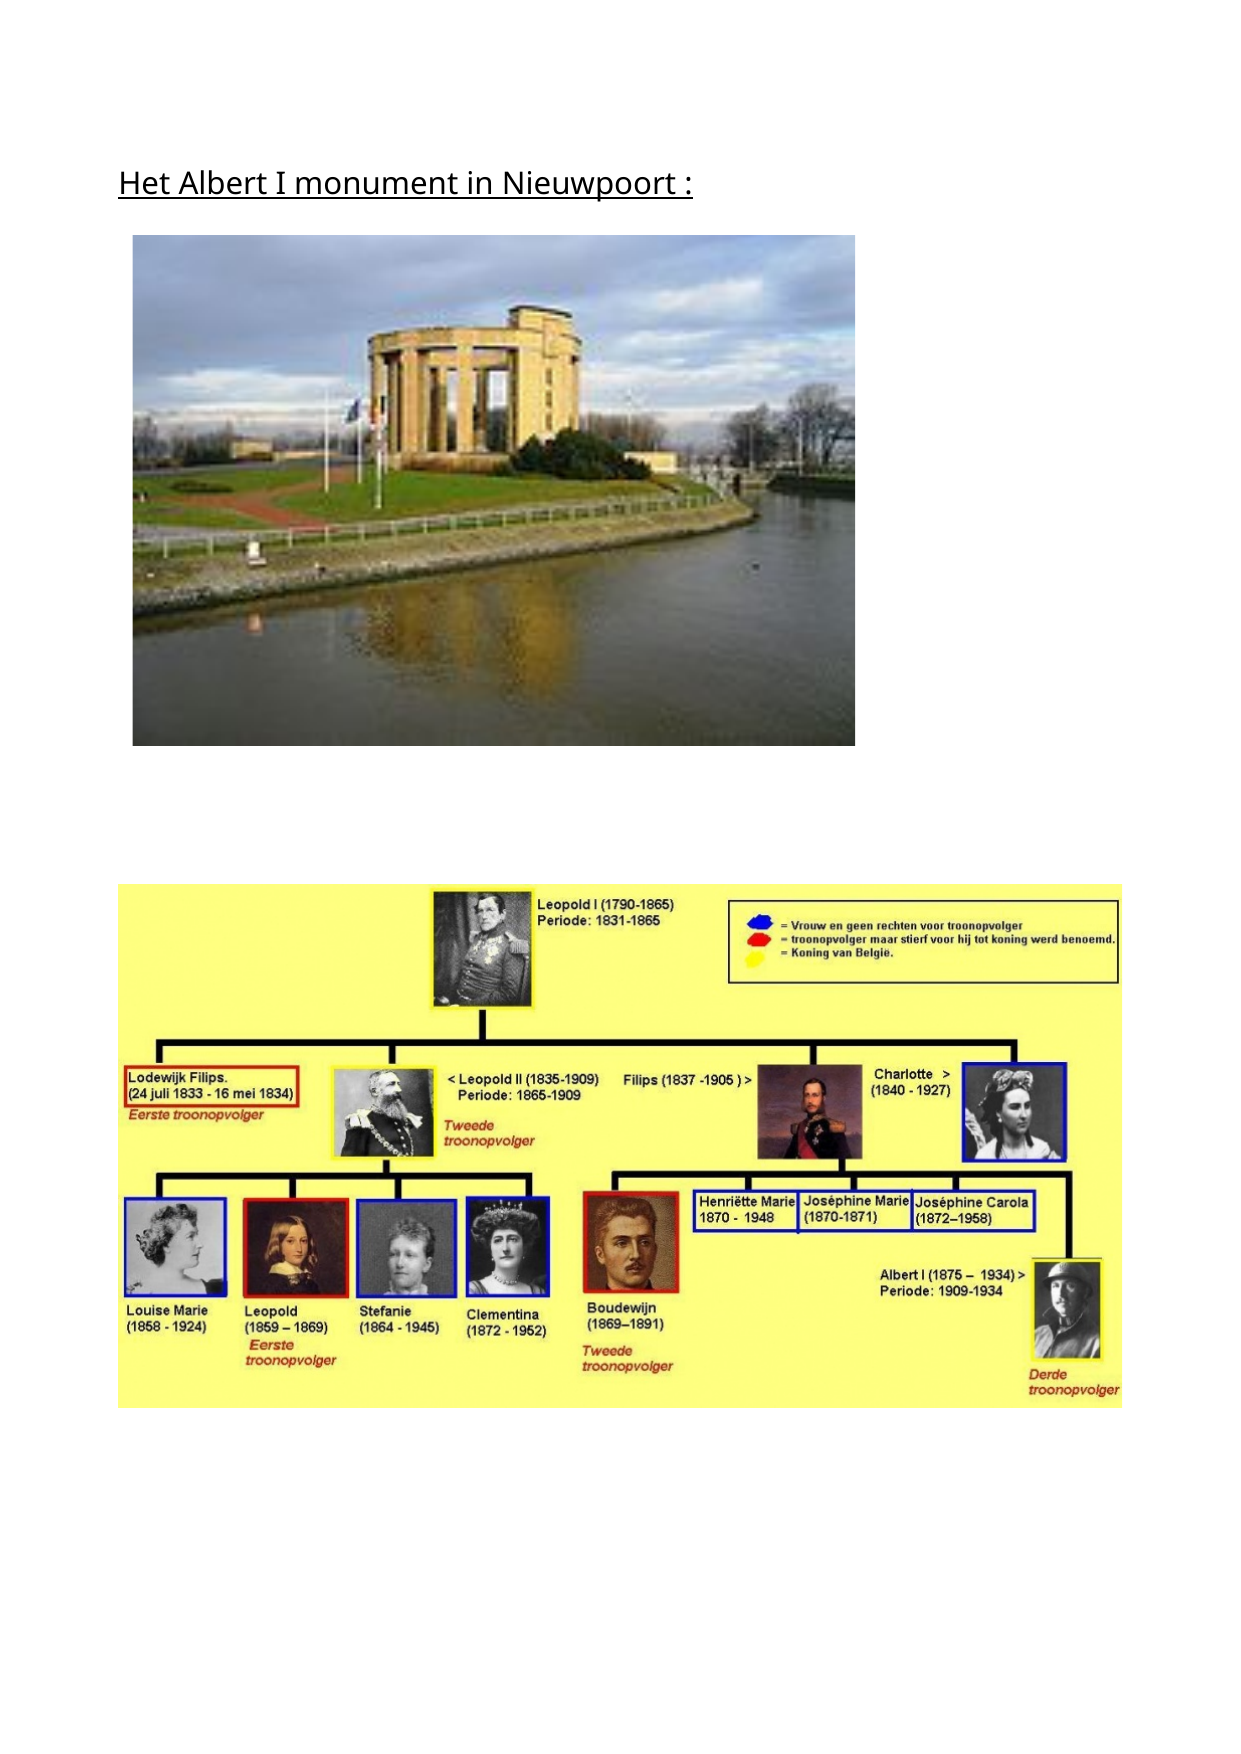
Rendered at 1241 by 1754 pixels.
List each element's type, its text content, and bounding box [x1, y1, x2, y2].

picture [132, 235, 856, 746]
picture [118, 884, 1123, 1408]
text Het Albert I monument in Nieuwpoort : [118, 161, 1122, 203]
